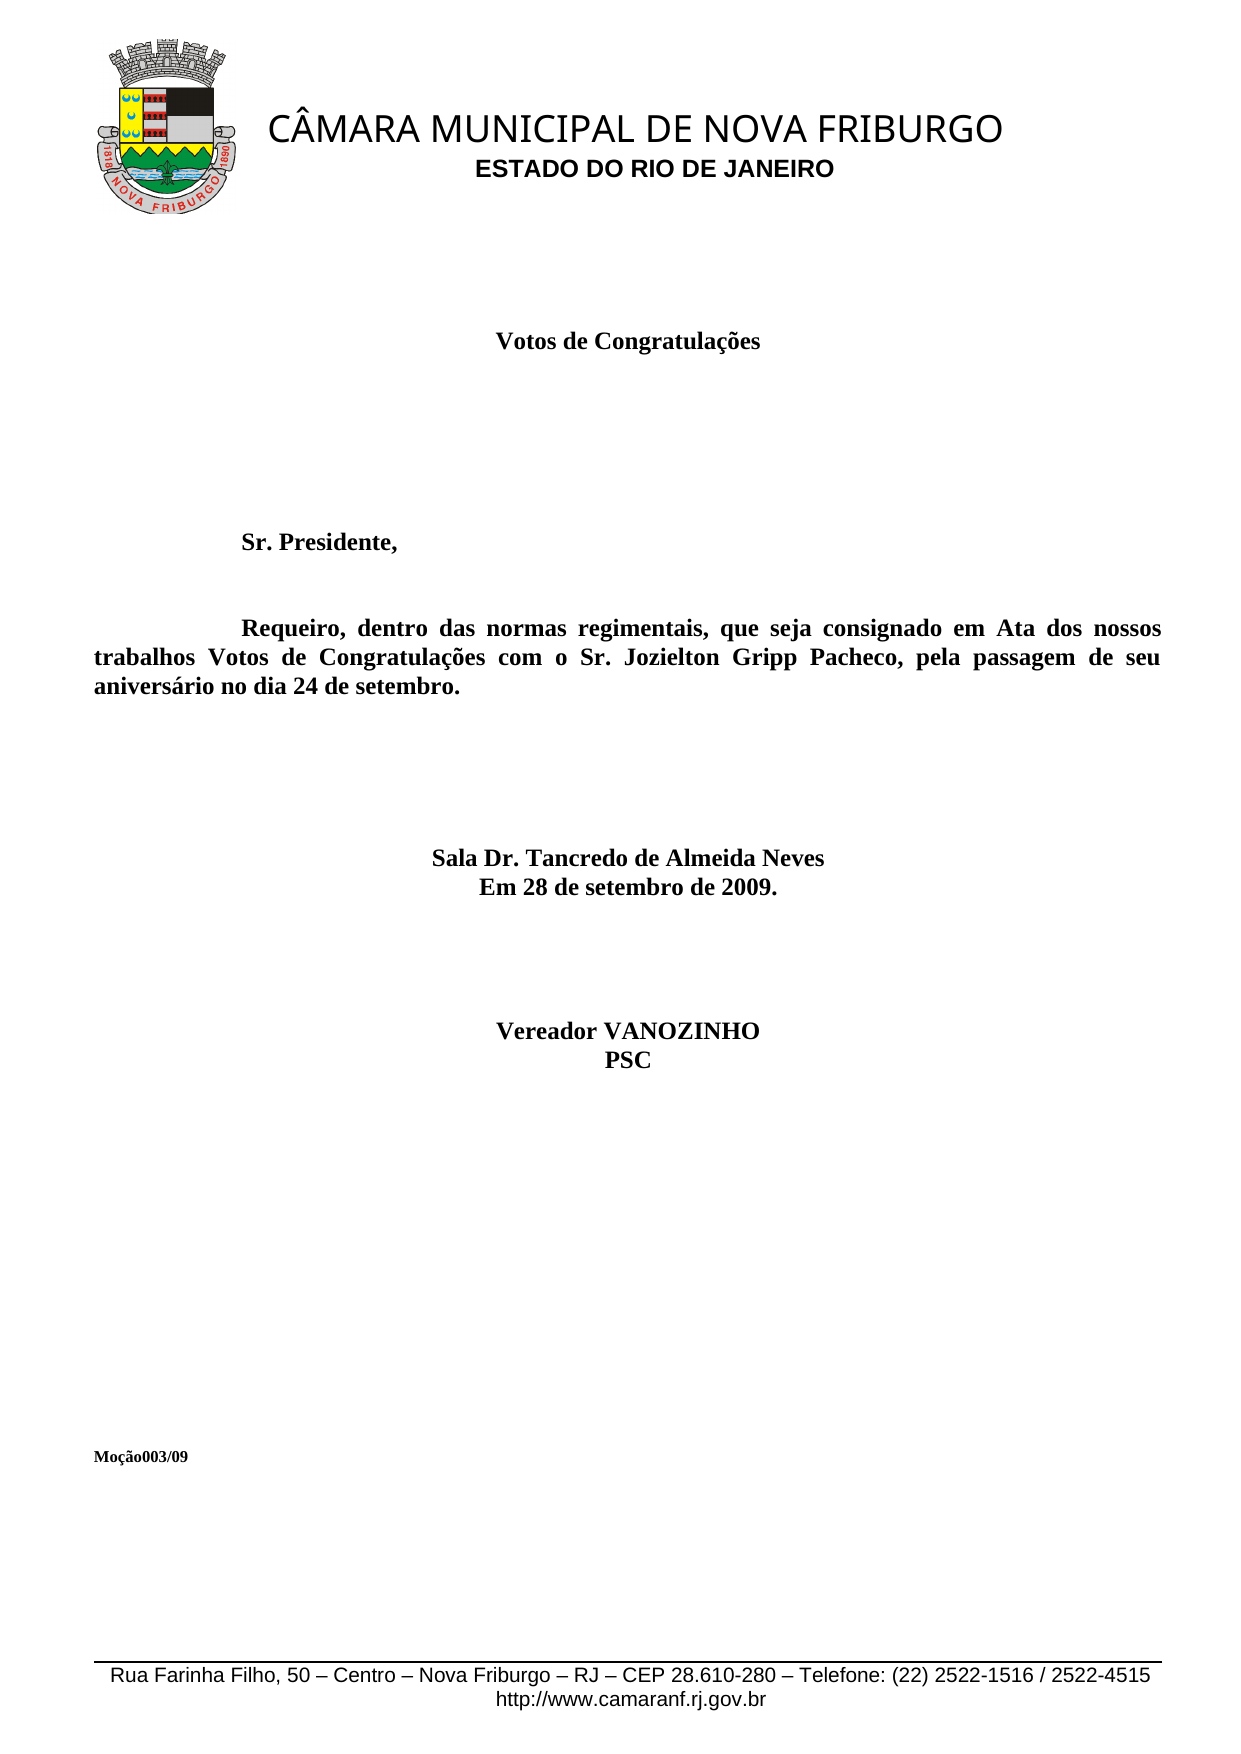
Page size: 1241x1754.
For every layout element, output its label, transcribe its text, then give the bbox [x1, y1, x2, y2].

text Votos de Congratulações [94, 326, 1162, 355]
text Sr. Presidente, [94, 527, 1162, 556]
text Moção003/09 [94, 1447, 1162, 1466]
text PSC [94, 1045, 1162, 1073]
text Vereador VANOZINHO [94, 1016, 1162, 1045]
text Sala Dr. Tancredo de Almeida Neves [94, 843, 1162, 872]
text Em 28 de setembro de 2009. [94, 872, 1162, 901]
text Requeiro, dentro das normas regimentais, que seja consignado em Ata dos nossos trabalhos Votos de Congratulações com o Sr. Jozielton Gripp Pacheco, pela passagem de seu aniversário no dia 24 de setembro. [94, 613, 1162, 700]
